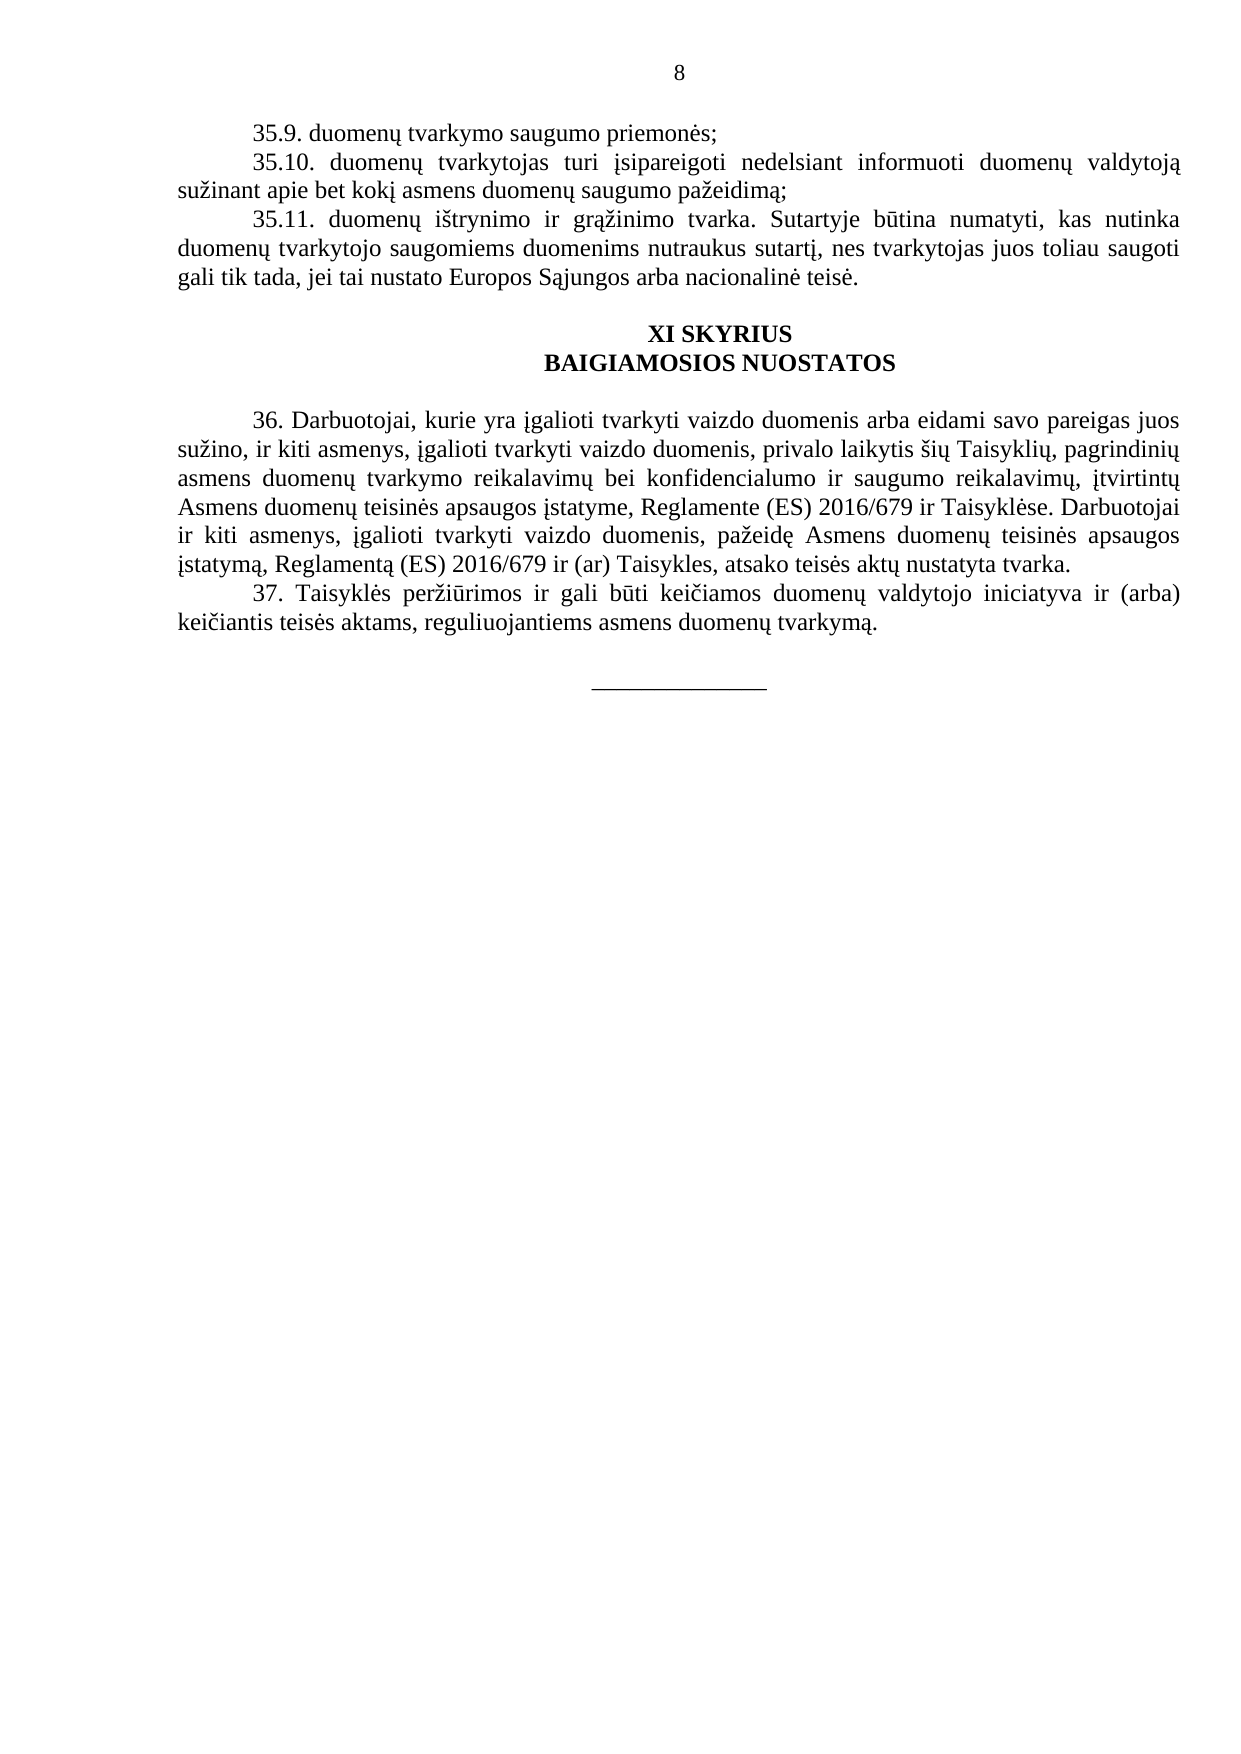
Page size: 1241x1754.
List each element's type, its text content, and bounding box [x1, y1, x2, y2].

text BAIGIAMOSIOS NUOSTATOS [177, 348, 1181, 377]
text ______________ [177, 664, 1181, 693]
text 37. Taisyklės peržiūrimos ir gali būti keičiamos duomenų valdytojo iniciatyva ir (arba) keičiantis teisės aktams, reguliuojantiems asmens duomenų tvarkymą. [177, 578, 1181, 636]
text 35.11. duomenų ištrynimo ir grąžinimo tvarka. Sutartyje būtina numatyti, kas nutinka duomenų tvarkytojo saugomiems duomenims nutraukus sutartį, nes tvarkytojas juos toliau saugoti gali tik tada, jei tai nustato Europos Sąjungos arba nacionalinė teisė. [177, 204, 1181, 291]
text XI SKYRIUS [177, 319, 1181, 348]
text 36. Darbuotojai, kurie yra įgalioti tvarkyti vaizdo duomenis arba eidami savo pareigas juos sužino, ir kiti asmenys, įgalioti tvarkyti vaizdo duomenis, privalo laikytis šių Taisyklių, pagrindinių asmens duomenų tvarkymo reikalavimų bei konfidencialumo ir saugumo reikalavimų, įtvirtintų Asmens duomenų teisinės apsaugos įstatyme, Reglamente (ES) 2016/679 ir Taisyklėse. Darbuotojai ir kiti asmenys, įgalioti tvarkyti vaizdo duomenis, pažeidę Asmens duomenų teisinės apsaugos įstatymą, Reglamentą (ES) 2016/679 ir (ar) Taisykles, atsako teisės aktų nustatyta tvarka. [177, 406, 1181, 578]
text 35.9. duomenų tvarkymo saugumo priemonės; [177, 118, 1181, 147]
text 35.10. duomenų tvarkytojas turi įsipareigoti nedelsiant informuoti duomenų valdytoją sužinant apie bet kokį asmens duomenų saugumo pažeidimą; [177, 147, 1181, 204]
